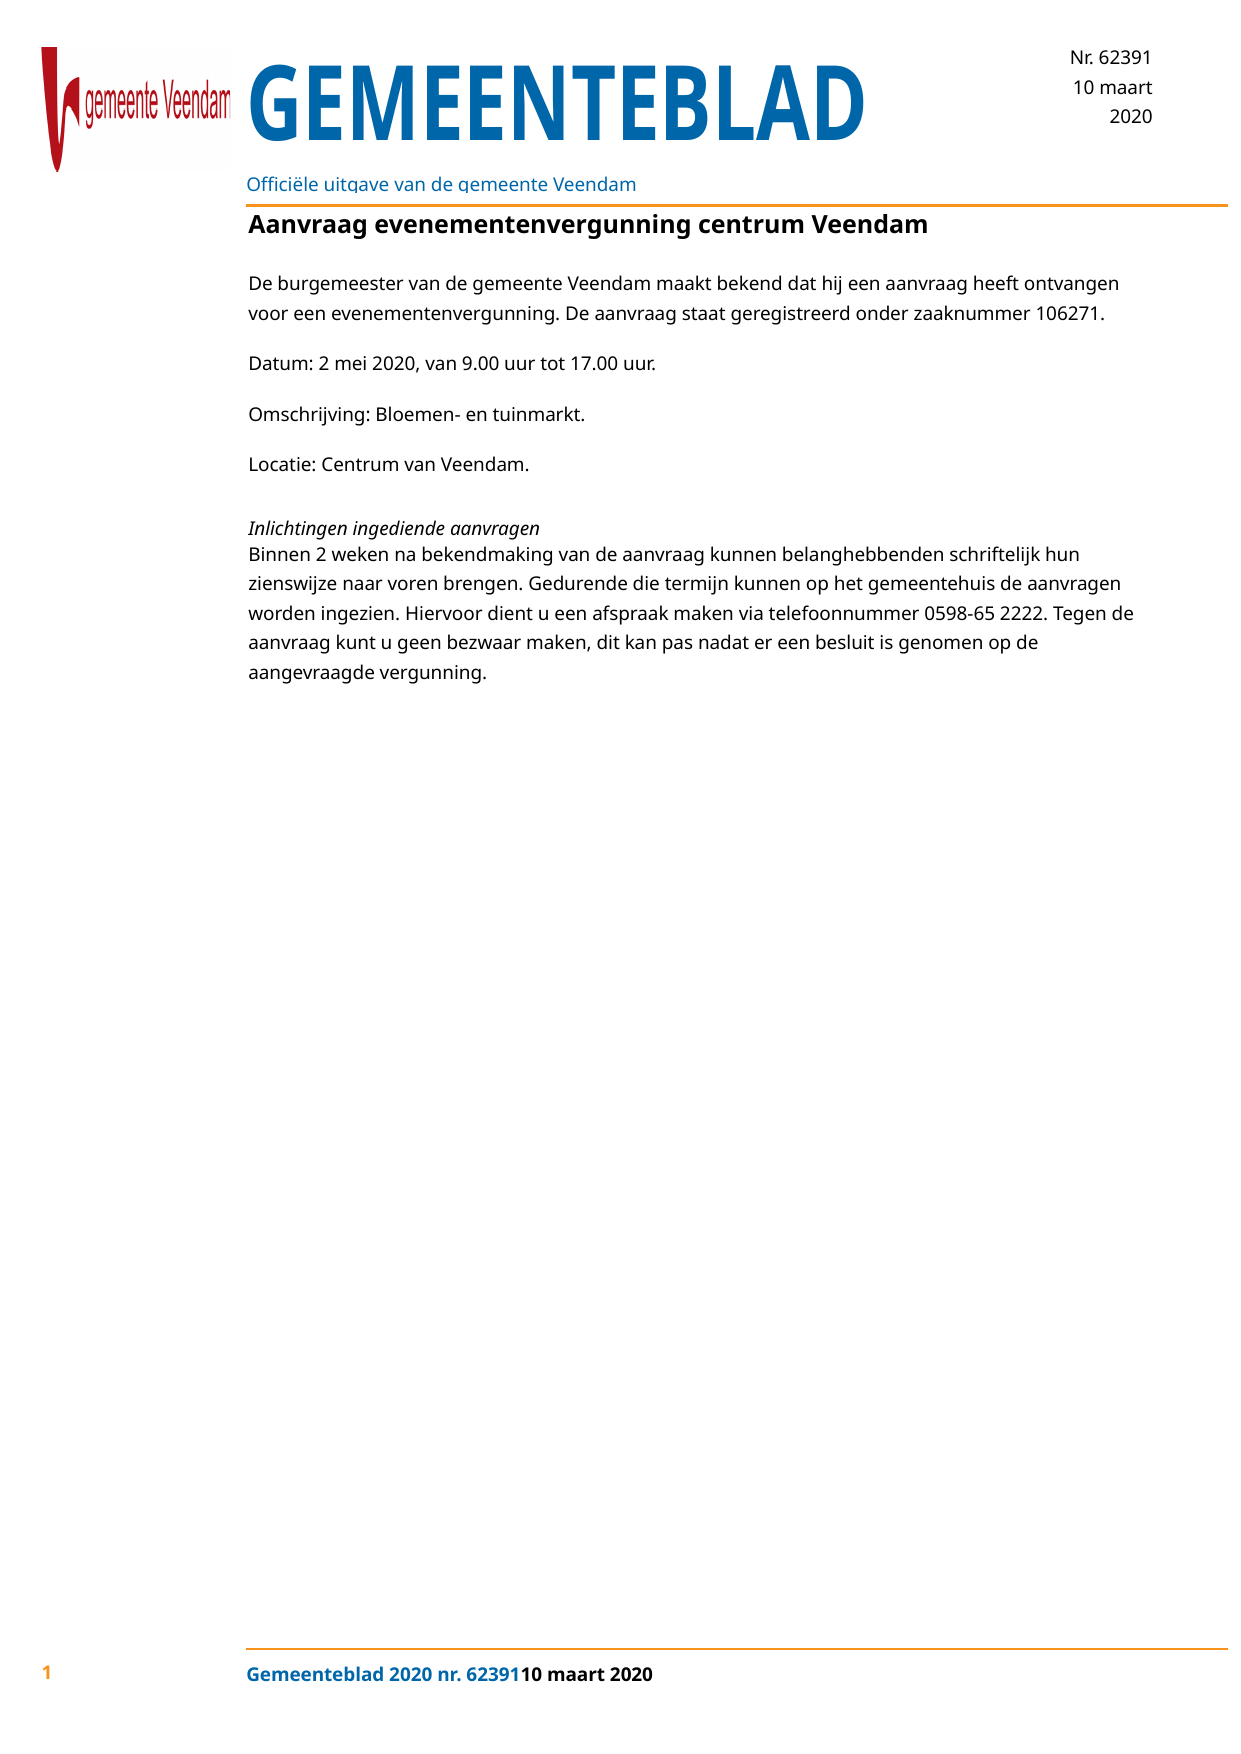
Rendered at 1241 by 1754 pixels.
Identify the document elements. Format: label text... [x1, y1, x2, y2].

picture [41, 47, 231, 172]
text De burgemeester van de gemeente Veendam maakt bekend dat hij een aanvraag heeft ontvangen voor een evenementenvergunning. De aanvraag staat geregistreerd onder zaaknummer 106271. [248, 270, 1152, 326]
text Inlichtingen ingediende aanvragen [248, 515, 1152, 541]
text Aanvraag evenementenvergunning centrum Veendam [248, 207, 1152, 241]
text Locatie: Centrum van Veendam. [248, 451, 1152, 477]
text Datum: 2 mei 2020, van 9.00 uur tot 17.00 uur. [248, 350, 1152, 376]
text Binnen 2 weken na bekendmaking van de aanvraag kunnen belanghebbenden schriftelijk hun zienswijze naar voren brengen. Gedurende die termijn kunnen op het gemeentehuis de aanvragen worden ingezien. Hiervoor dient u een afspraak maken via telefoonnummer 0598-65 2222. Tegen de aanvraag kunt u geen bezwaar maken, dit kan pas nadat er een besluit is genomen op de aangevraagde vergunning. [248, 541, 1152, 685]
text Omschrijving: Bloemen- en tuinmarkt. [248, 401, 1152, 426]
